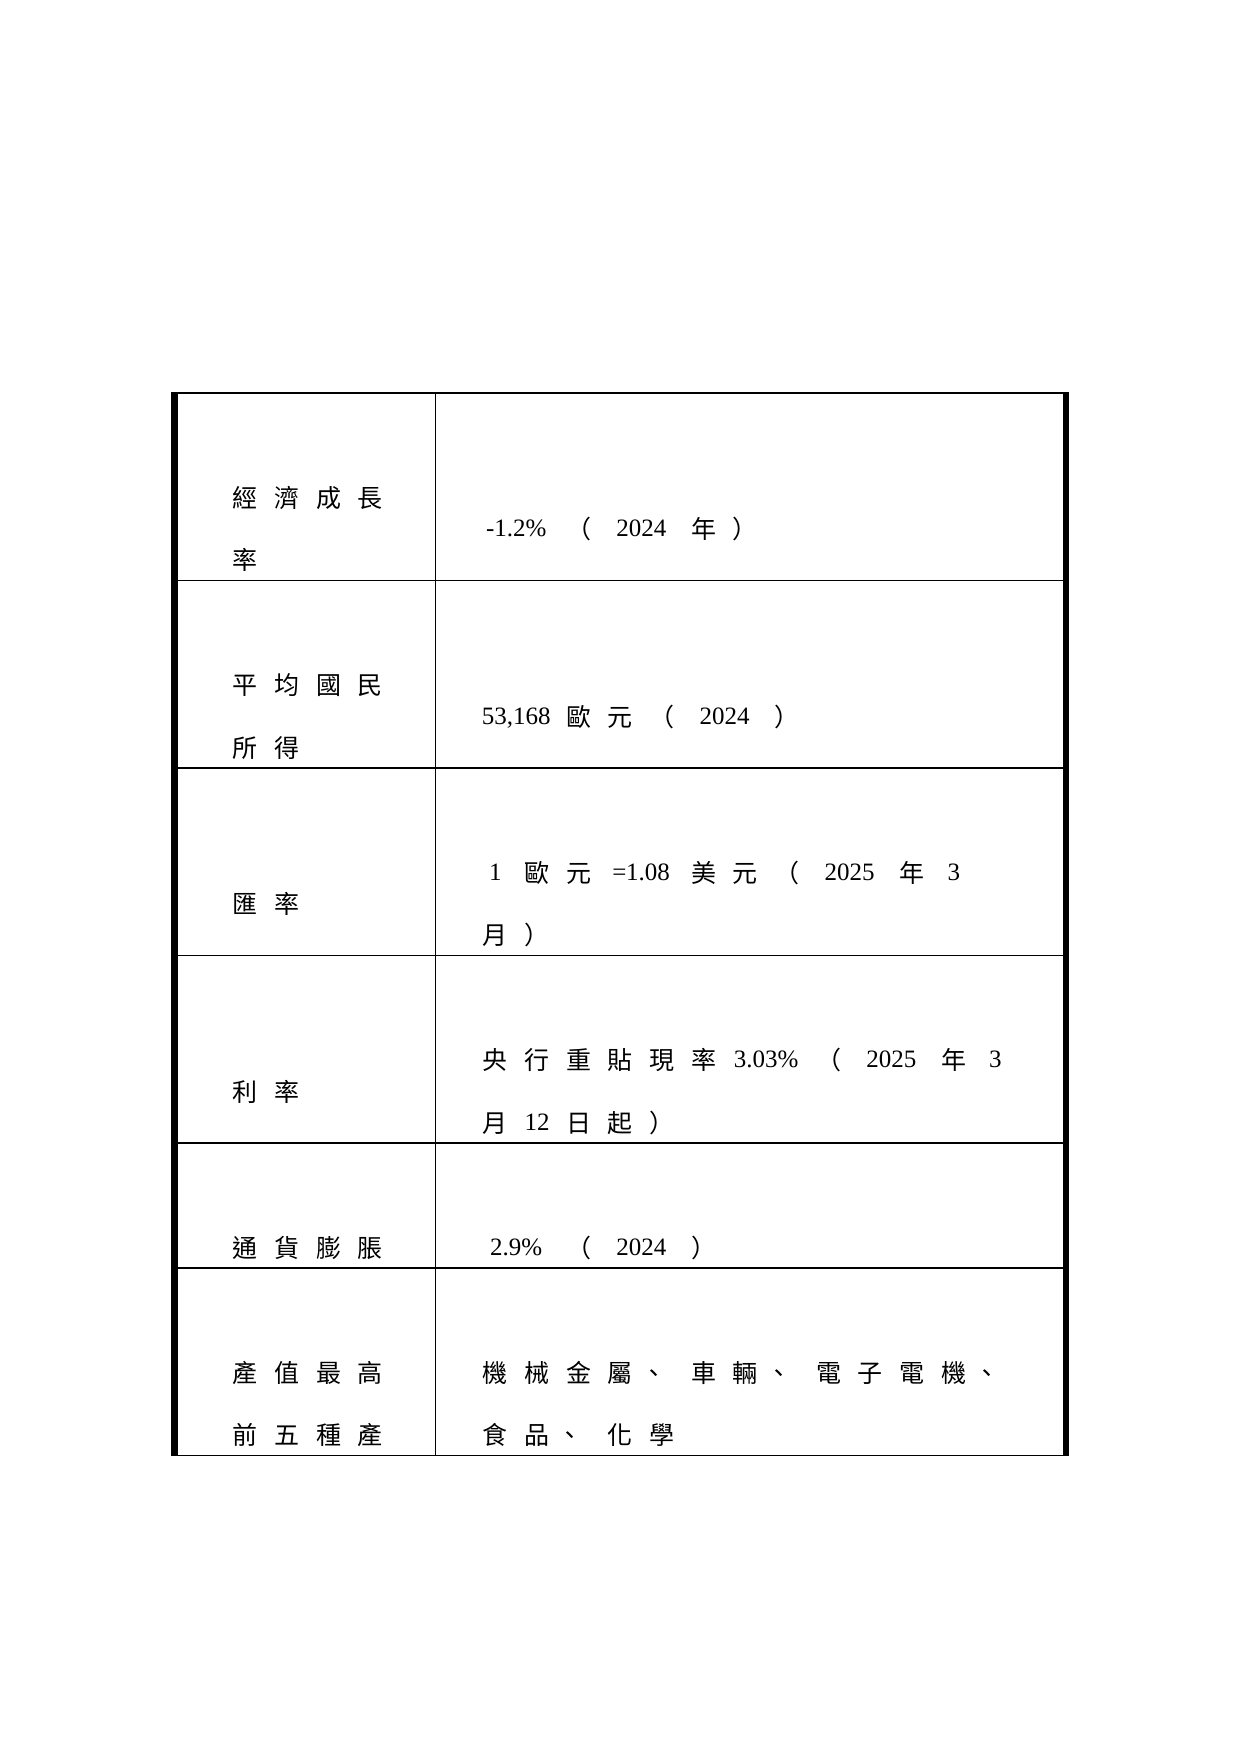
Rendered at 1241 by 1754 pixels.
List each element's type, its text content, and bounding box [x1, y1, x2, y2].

table_cell 機械金屬、車輛、電子電機、食品、化學 [436, 1269, 1063, 1455]
table_cell 央行重貼現率3.03%（2025年3月12日起） [436, 956, 1063, 1142]
table_cell 產值最高前五種產 [178, 1269, 435, 1455]
table_cell 53,168歐元（2024） [436, 581, 1063, 767]
table_cell 2.9%（2024） [436, 1144, 1063, 1267]
table_cell 匯率 [178, 769, 435, 955]
table_cell -1.2%（2024年） [436, 394, 1063, 580]
table_cell 經濟成長率 [178, 394, 435, 580]
table_cell 通貨膨脹 [178, 1144, 435, 1267]
table_cell 1歐元=1.08美元（2025年3月） [436, 769, 1063, 955]
table_cell 利率 [178, 956, 435, 1142]
table_cell 平均國民所得 [178, 581, 435, 767]
